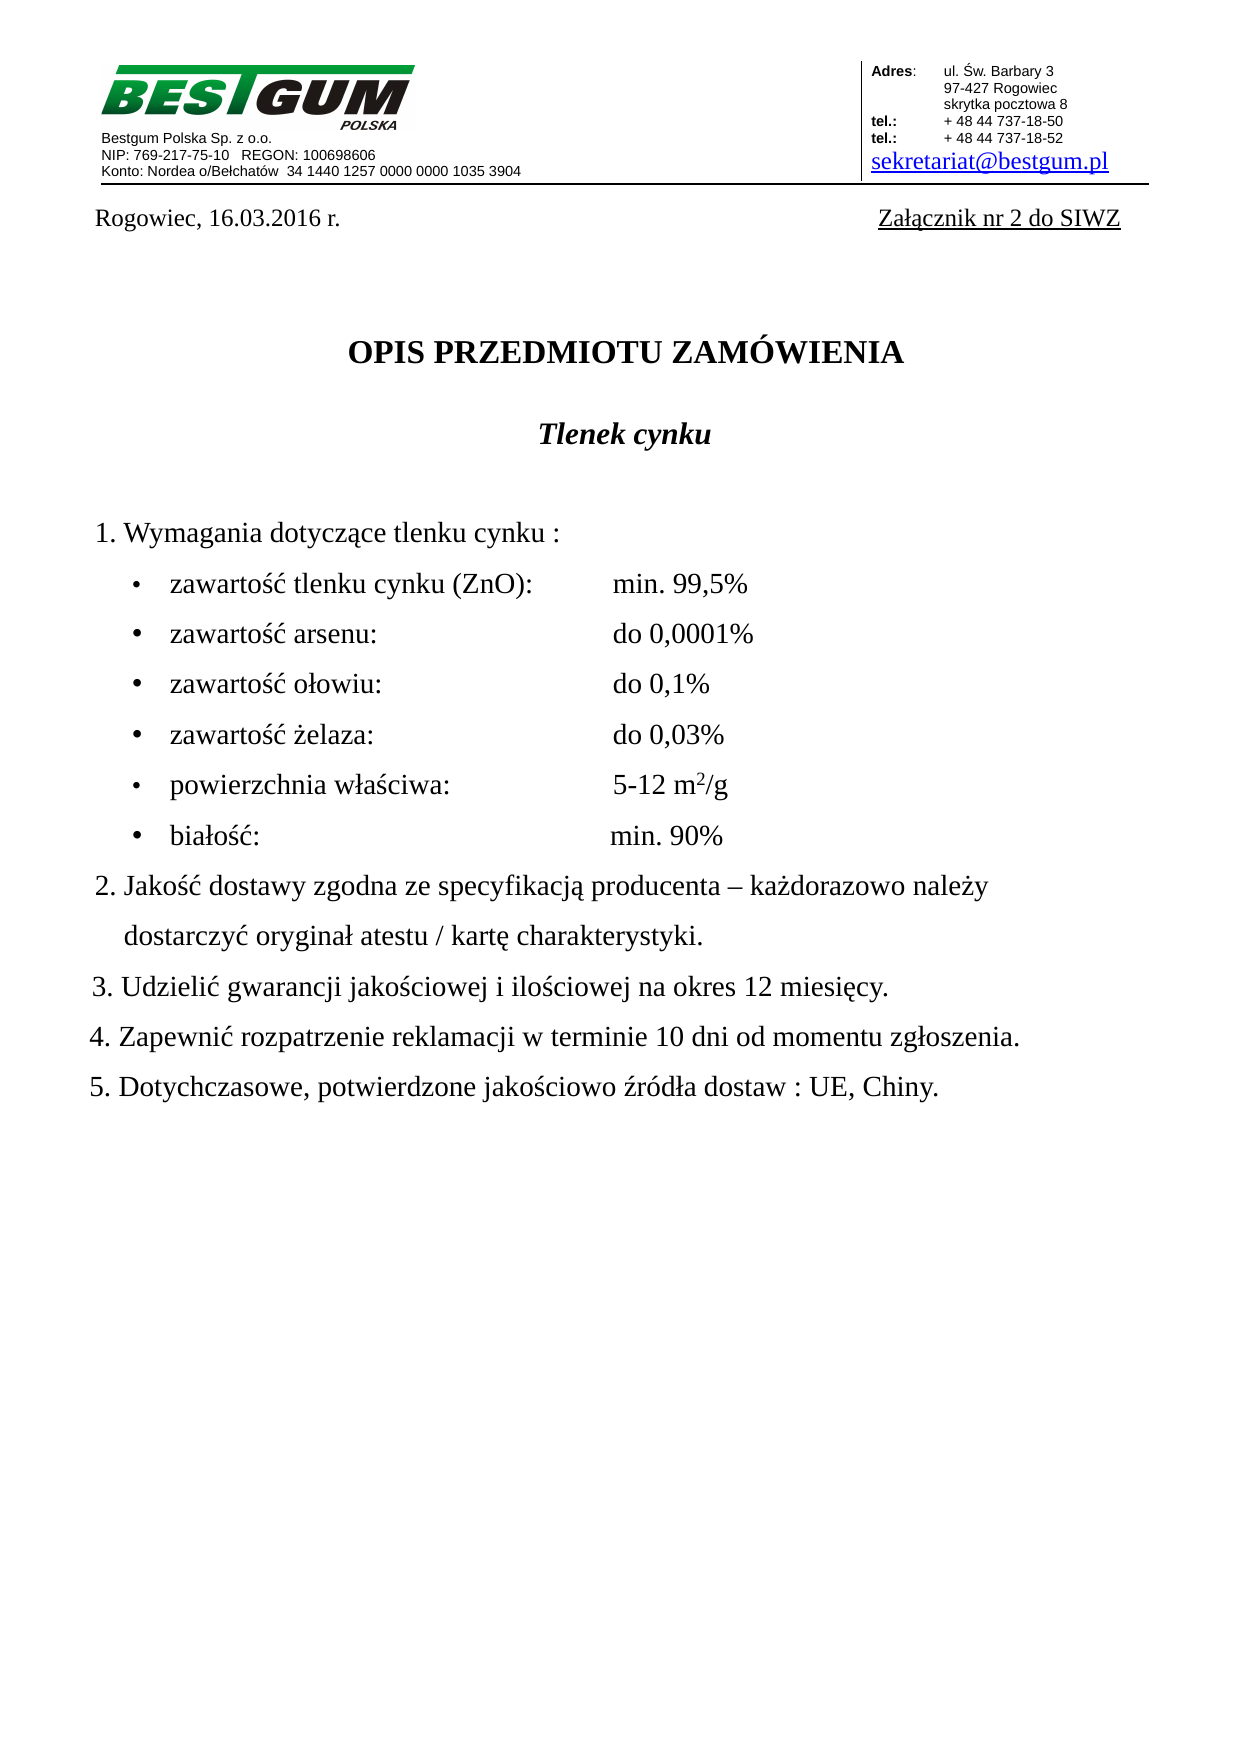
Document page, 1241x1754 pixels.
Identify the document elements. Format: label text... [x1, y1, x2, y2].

list białość: min. 90% [132, 818, 1157, 851]
list zawartość żelaza: do 0,03% [132, 717, 1157, 751]
list zawartość arsenu: do 0,0001% [132, 616, 1157, 650]
text 2. Jakość dostawy zgodna ze specyfikacją producenta – każdorazowo należy [93, 868, 1157, 902]
text 4. Zapewnić rozpatrzenie reklamacji w terminie 10 dni od momentu zgłoszenia. [0, 1019, 1157, 1053]
text 3. Udzielić gwarancji jakościowej i ilościowej na okres 12 miesięcy. [0, 969, 1157, 1002]
list zawartość tlenku cynku (ZnO): min. 99,5% [132, 566, 1157, 599]
list zawartość ołowiu: do 0,1% [132, 667, 1157, 700]
list powierzchnia właściwa: 5-12 m2/g [132, 767, 1157, 801]
text 1. Wymagania dotyczące tlenku cynku : [94, 516, 1157, 549]
text dostarczyć oryginał atestu / kartę charakterystyki. [94, 918, 1157, 952]
text Tlenek cynku [94, 415, 1157, 451]
subtitle OPIS PRZEDMIOTU ZAMÓWIENIA [94, 332, 1157, 371]
text Rogowiec, 16.03.2016 r. Załącznik nr 2 do SIWZ [94, 203, 1157, 232]
text 5. Dotychczasowe, potwierdzone jakościowo źródła dostaw : UE, Chiny. [0, 1069, 1157, 1103]
